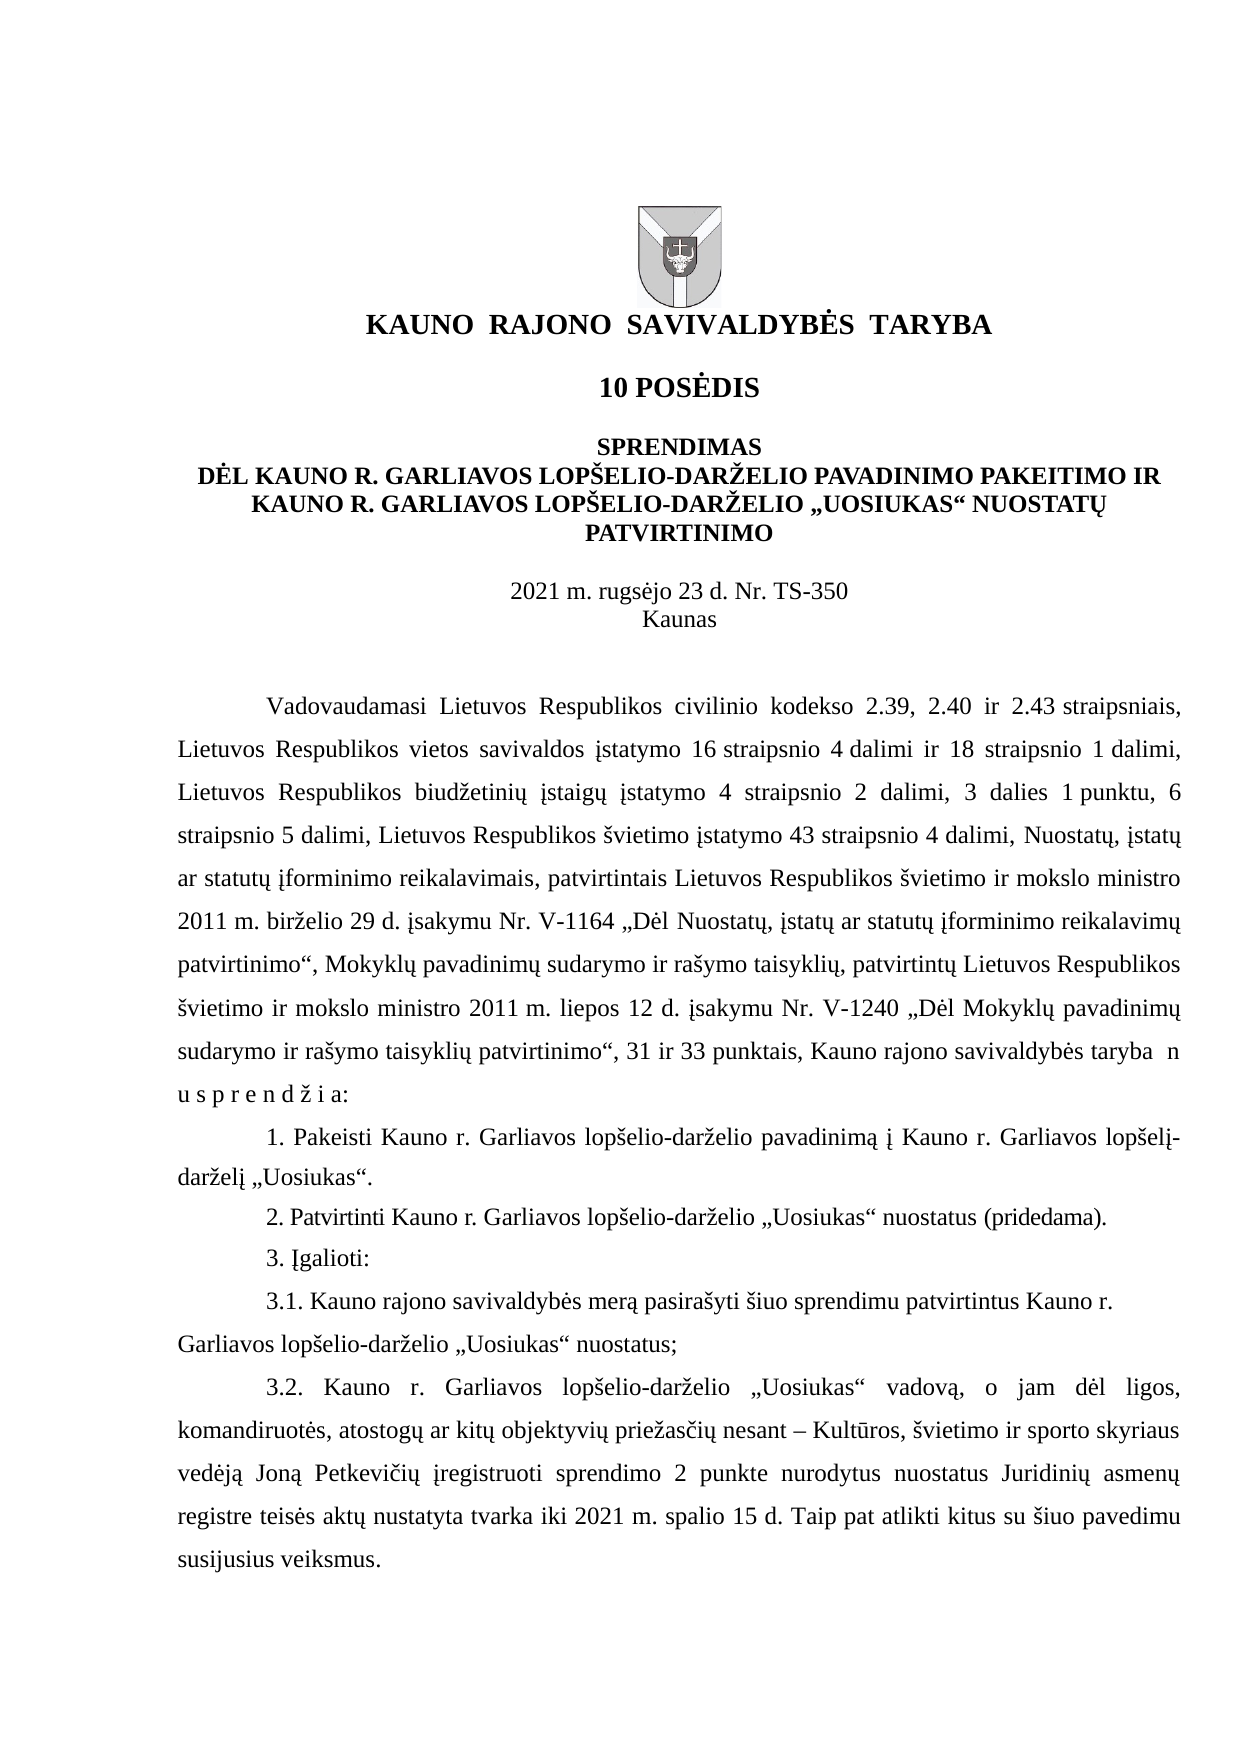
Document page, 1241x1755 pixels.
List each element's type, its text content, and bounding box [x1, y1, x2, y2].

text 2. Patvirtinti Kauno r. Garliavos lopšelio-darželio „Uosiukas“ nuostatus (pridedama). [177, 1202, 1181, 1231]
text Vadovaudamasi Lietuvos Respublikos civilinio kodekso 2.39, 2.40 ir 2.43 straipsniais, Lietuvos Respublikos vietos savivaldos įstatymo 16 straipsnio 4 dalimi ir 18 straipsnio 1 dalimi, Lietuvos Respublikos biudžetinių įstaigų įstatymo 4 straipsnio 2 dalimi, 3 dalies 1 punktu, 6 straipsnio 5 dalimi, Lietuvos Respublikos švietimo įstatymo 43 straipsnio 4 dalimi, Nuostatų, įstatų ar statutų įforminimo reikalavimais, patvirtintais Lietuvos Respublikos švietimo ir mokslo ministro 2011 m. birželio 29 d. įsakymu Nr. V-1164 „Dėl Nuostatų, įstatų ar statutų įforminimo reikalavimų patvirtinimo“, Mokyklų pavadinimų sudarymo ir rašymo taisyklių, patvirtintų Lietuvos Respublikos švietimo ir mokslo ministro 2011 m. liepos 12 d. įsakymu Nr. V-1240 „Dėl Mokyklų pavadinimų sudarymo ir rašymo taisyklių patvirtinimo“, 31 ir 33 punktais, Kauno rajono savivaldybės taryba n u s p r e n d ž i a: [177, 691, 1181, 1108]
text Dėl KAUNO R. GARLIAVOS LOPŠELIO-DARŽELIO PAVADINIMO PAKEITIMO IR KAUNO R. GARLIAVOS LOPŠELIO-DARŽELIO „UOSIUKAS“ NUOSTATŲ PATVIRTINIMO [177, 461, 1181, 547]
text 3.1. Kauno rajono savivaldybės merą pasirašyti šiuo sprendimu patvirtintus Kauno r. Garliavos lopšelio-darželio „Uosiukas“ nuostatus; [177, 1286, 1181, 1358]
text 3. Įgalioti: [177, 1243, 1181, 1271]
text KAUNO RAJONO SAVIVALDYBĖS TARYBA [177, 307, 1181, 341]
text Kaunas [177, 604, 1181, 633]
text 1. Pakeisti Kauno r. Garliavos lopšelio-darželio pavadinimą į Kauno r. Garliavos lopšelį-darželį „Uosiukas“. [177, 1122, 1181, 1191]
text 2021 m. rugsėjo 23 d. Nr. TS-350 [177, 576, 1181, 604]
text 10 POSĖDIS [177, 370, 1181, 403]
text 3.2. Kauno r. Garliavos lopšelio-darželio „Uosiukas“ vadovą, o jam dėl ligos, komandiruotės, atostogų ar kitų objektyvių priežasčių nesant – Kultūros, švietimo ir sporto skyriaus vedėją Joną Petkevičių įregistruoti sprendimo 2 punkte nurodytus nuostatus Juridinių asmenų registre teisės aktų nustatyta tvarka iki 2021 m. spalio 15 d. Taip pat atlikti kitus su šiuo pavedimu susijusius veiksmus. [177, 1372, 1181, 1573]
text SPRENDIMAS [177, 432, 1181, 461]
